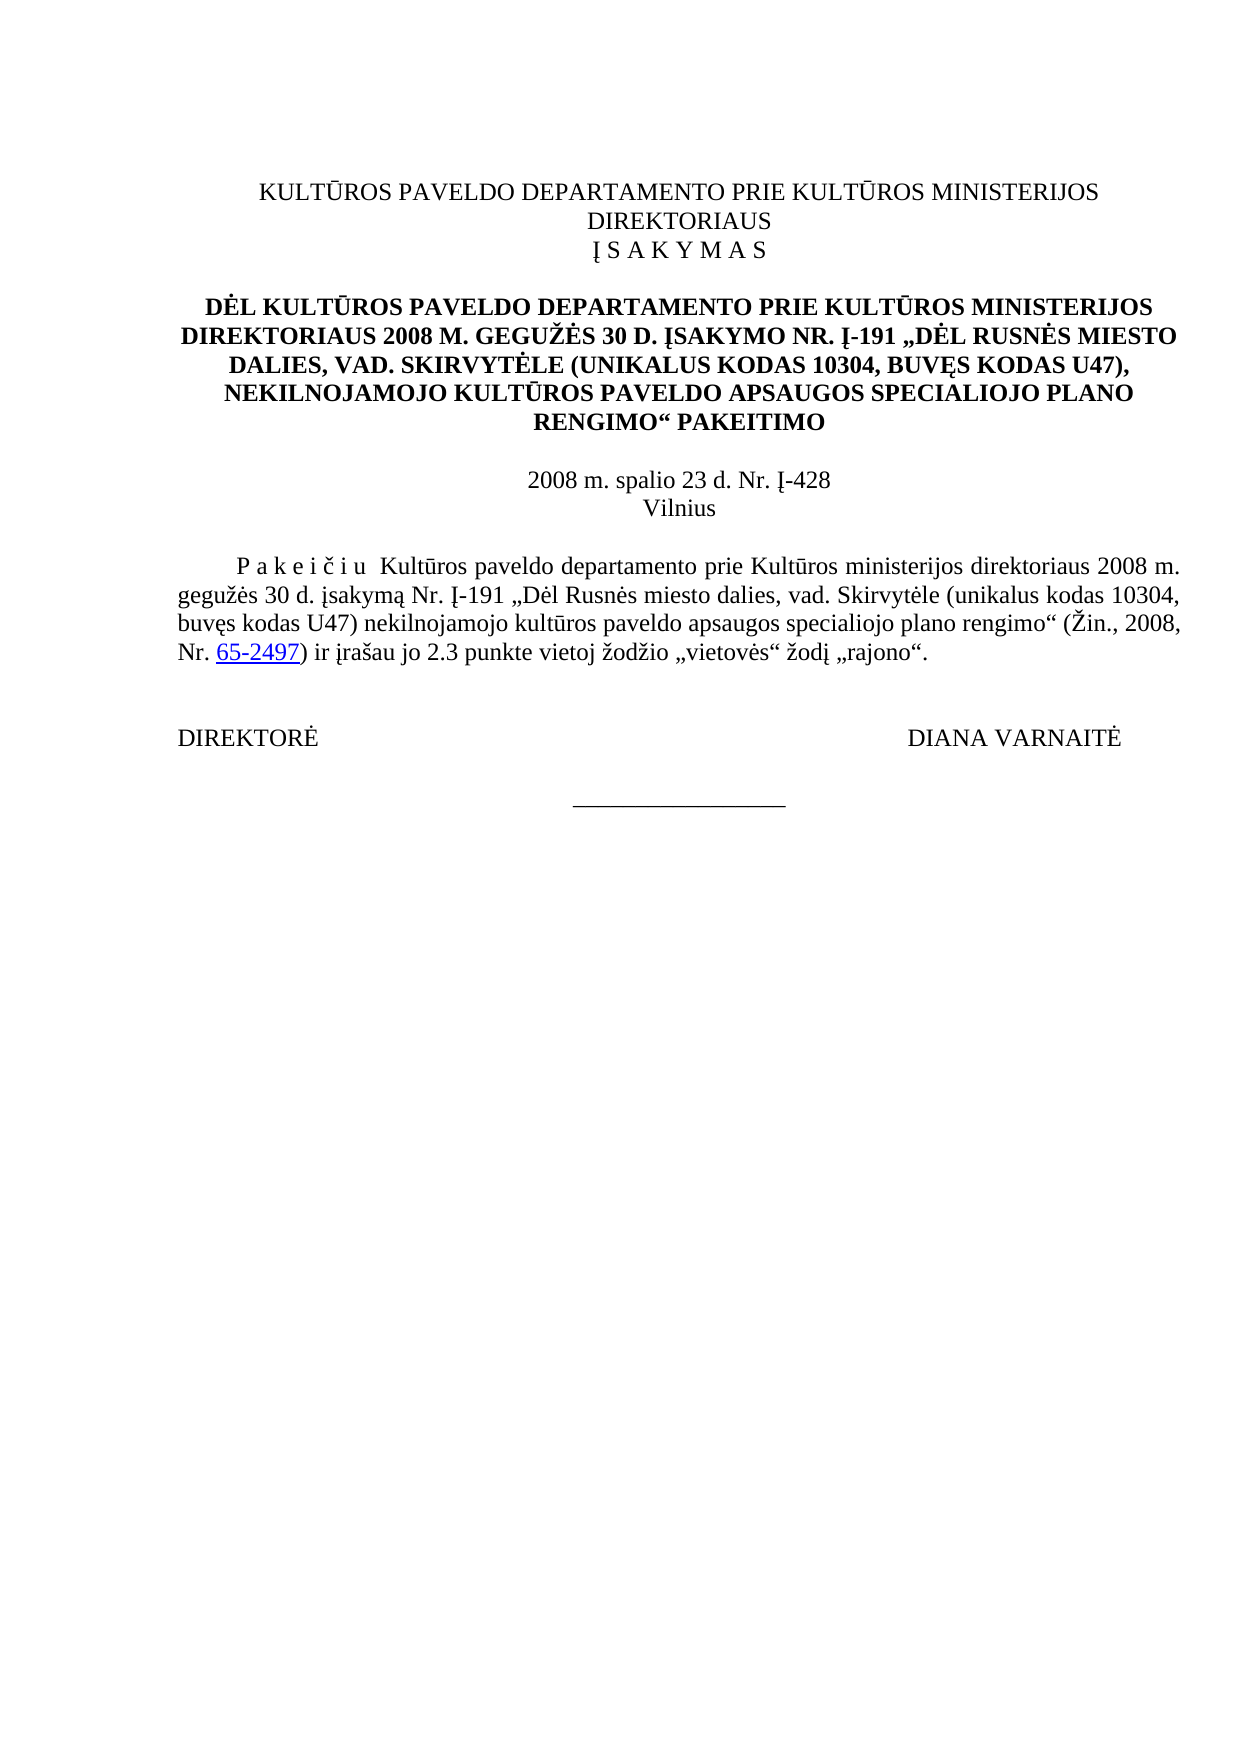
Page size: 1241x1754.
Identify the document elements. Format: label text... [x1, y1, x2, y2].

text DIREKTORĖ DIANA VARNAITĖ [177, 723, 1181, 752]
text 2008 m. spalio 23 d. Nr. Į-428 [177, 465, 1181, 493]
text DĖL KULTŪROS PAVELDO DEPARTAMENTO PRIE KULTŪROS MINISTERIJOS DIREKTORIAUS 2008 M. GEGUŽĖS 30 D. ĮSAKYMO NR. Į-191 „DĖL RUSNĖS MIESTO DALIES, VAD. SKIRVYTĖLE (UNIKALUS KODAS 10304, BUVĘS KODAS U47), NEKILNOJAMOJO KULTŪROS PAVELDO APSAUGOS SPECIALIOJO PLANO RENGIMO“ PAKEITIMO [177, 292, 1181, 436]
text Pakeičiu Kultūros paveldo departamento prie Kultūros ministerijos direktoriaus 2008 m. gegužės 30 d. įsakymą Nr. Į-191 „Dėl Rusnės miesto dalies, vad. Skirvytėle (unikalus kodas 10304, buvęs kodas U47) nekilnojamojo kultūros paveldo apsaugos specialiojo plano rengimo“ (Žin., 2008, Nr. 65-2497) ir įrašau jo 2.3 punkte vietoj žodžio „vietovės“ žodį „rajono“. [177, 551, 1181, 666]
text Vilnius [177, 493, 1181, 522]
text KULTŪROS PAVELDO DEPARTAMENTO PRIE KULTŪROS MINISTERIJOS DIREKTORIAUS [177, 177, 1181, 235]
text _________________ [177, 781, 1181, 810]
text ĮSAKYMAS [177, 235, 1181, 263]
